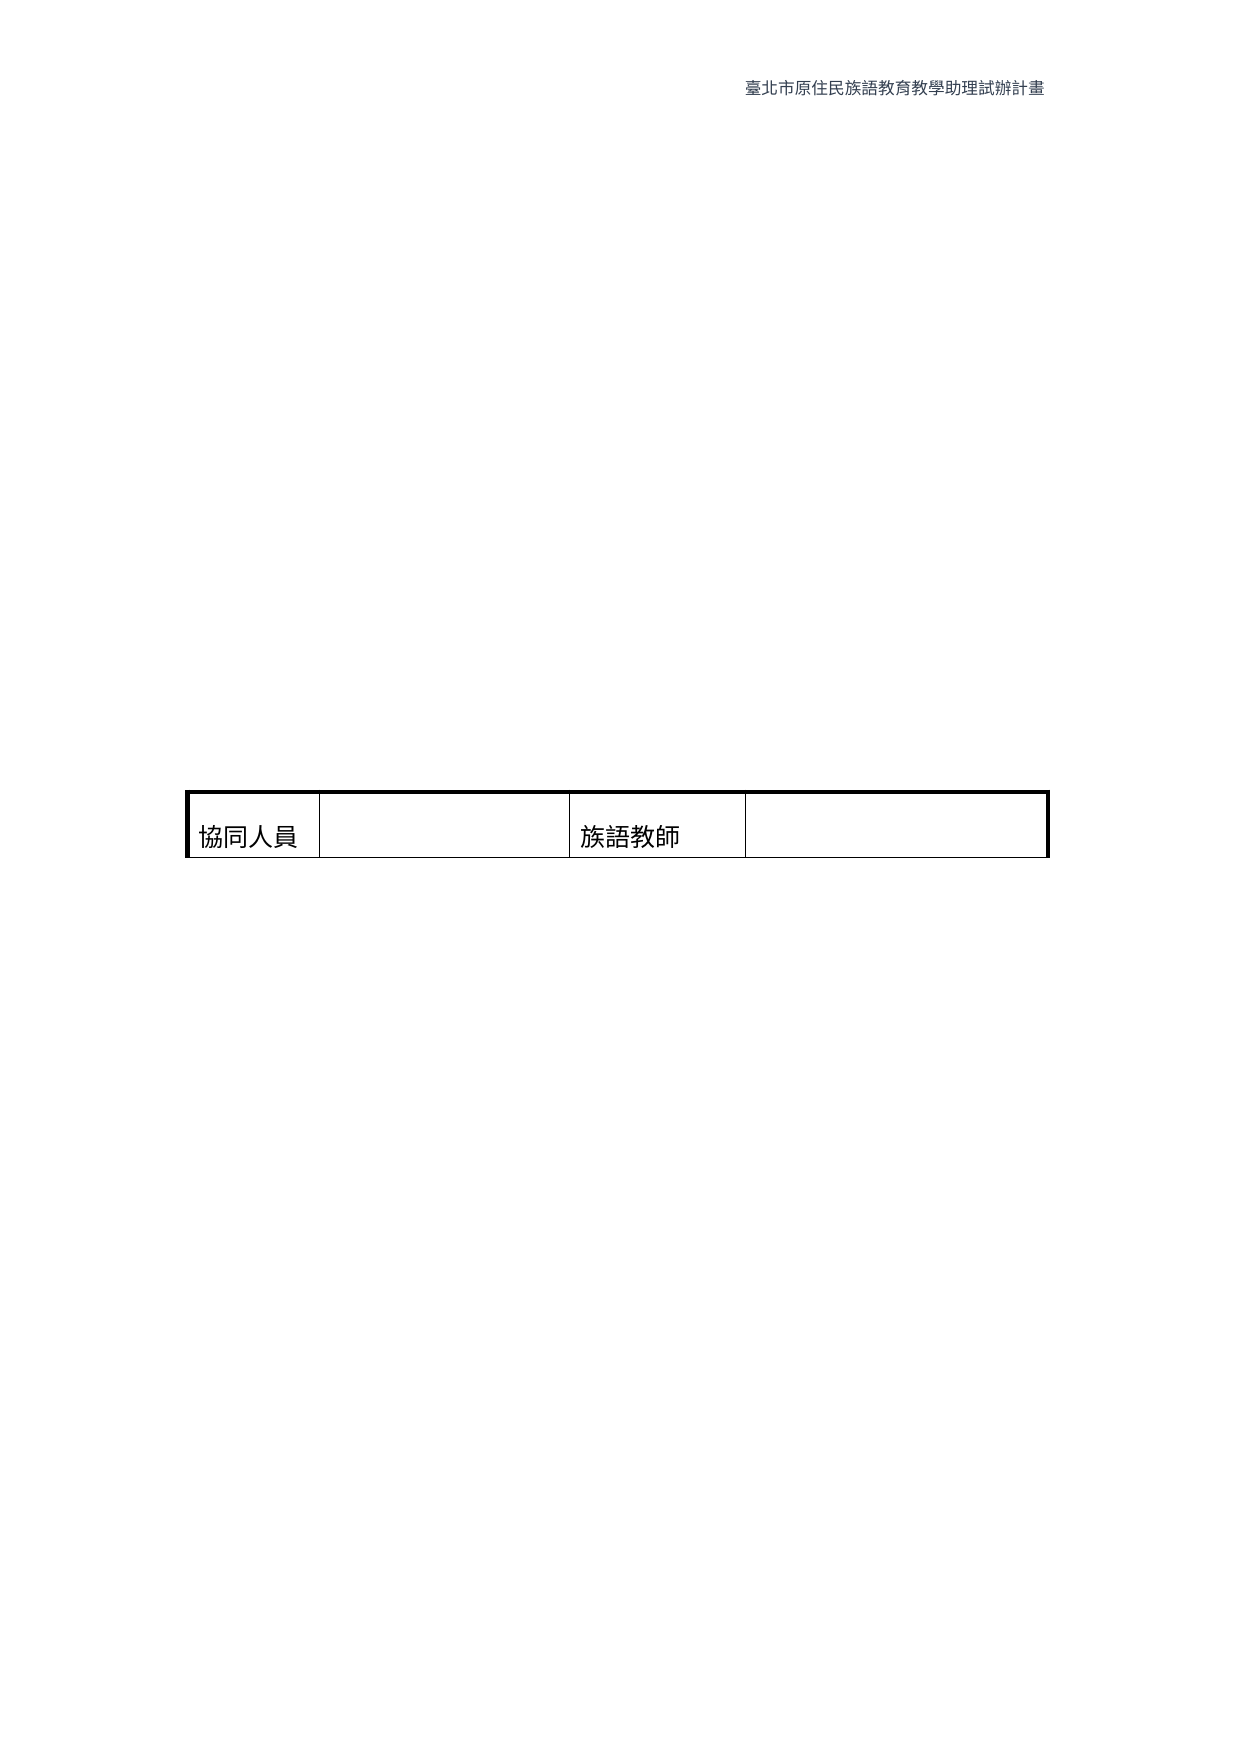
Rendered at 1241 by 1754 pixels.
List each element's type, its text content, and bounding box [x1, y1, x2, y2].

table_header [746, 794, 1046, 857]
table_header 協同人員 [190, 794, 319, 857]
table_header [320, 794, 569, 857]
table_header 族語教師 [570, 794, 745, 857]
